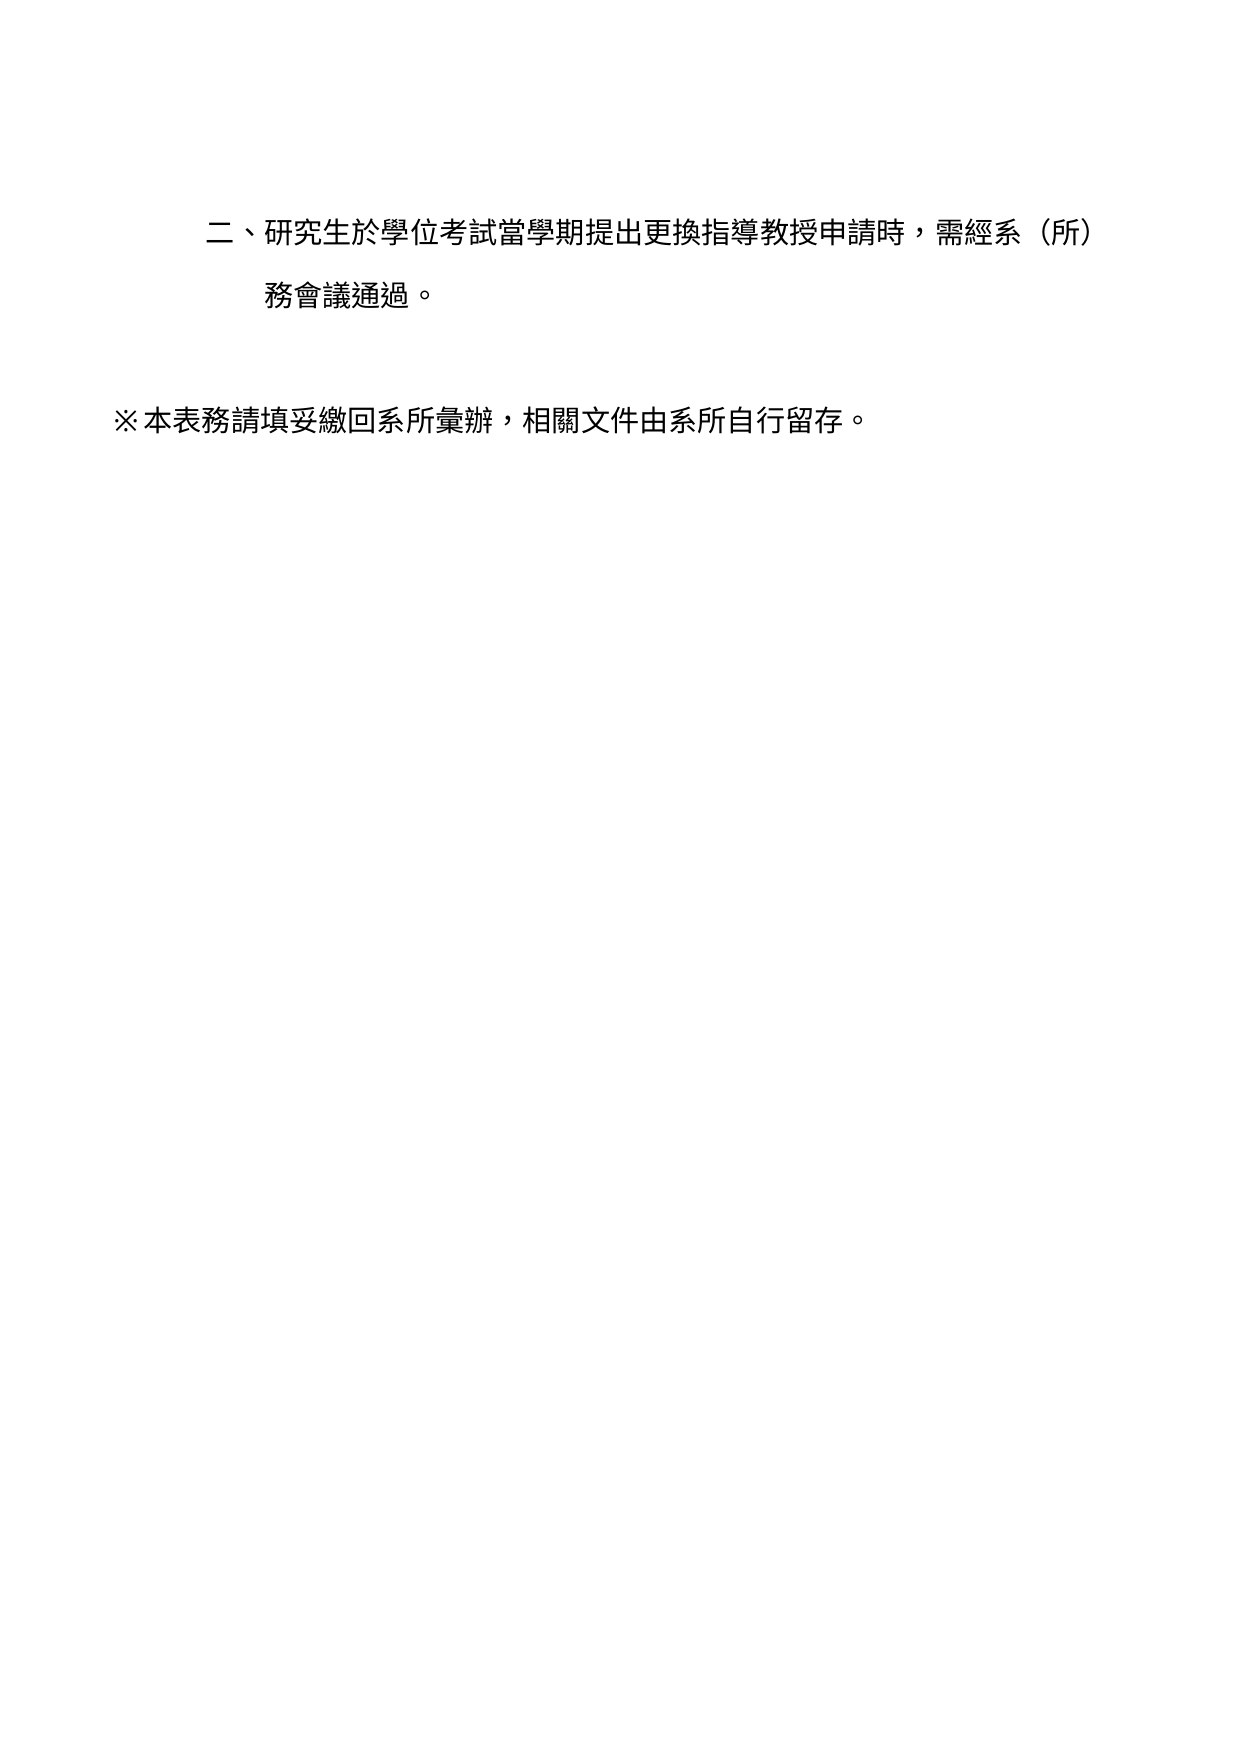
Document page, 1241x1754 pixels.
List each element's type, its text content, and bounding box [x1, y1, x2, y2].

text 二、研究生於學位考試當學期提出更換指導教授申請時，需經系（所）務會議通過。 [206, 189, 1128, 314]
text ※本表務請填妥繳回系所彙辦，相關文件由系所自行留存。 [94, 377, 1128, 439]
